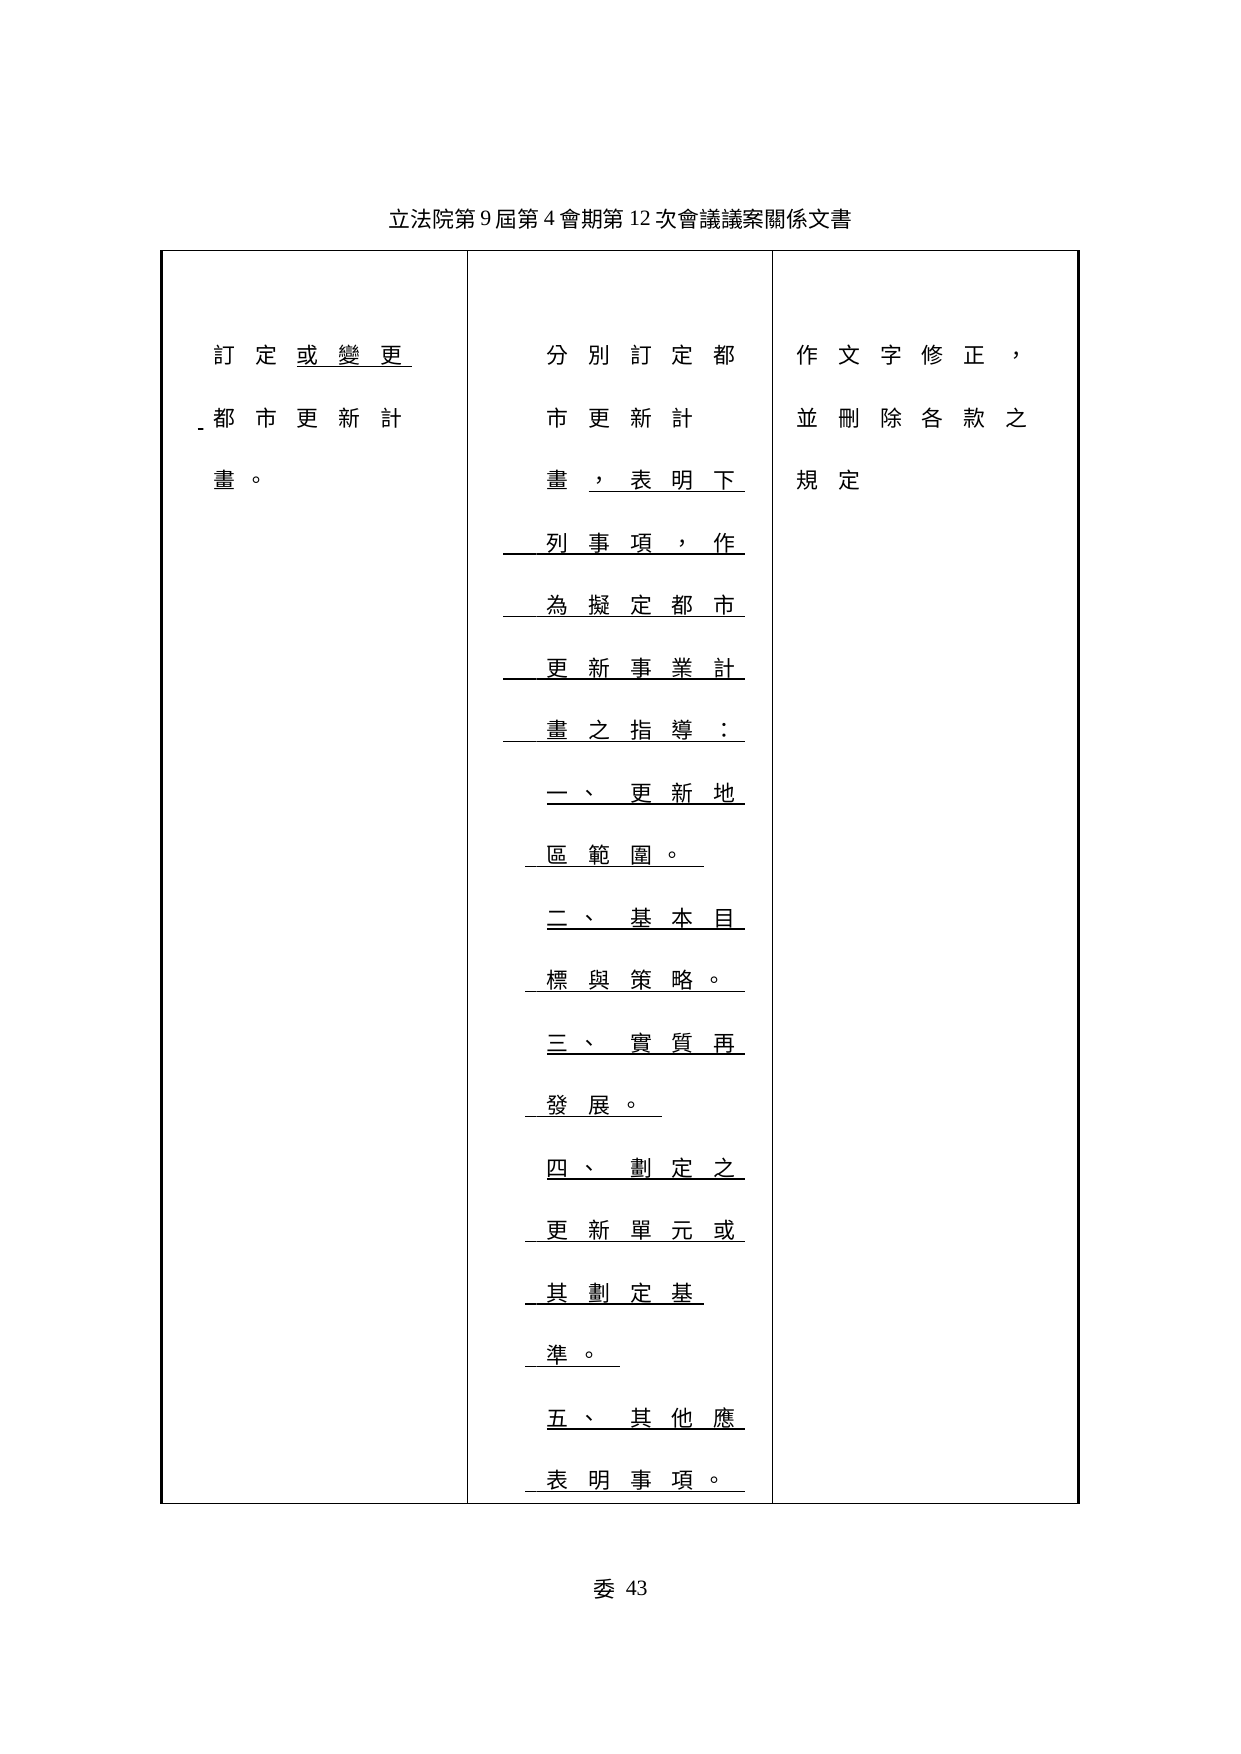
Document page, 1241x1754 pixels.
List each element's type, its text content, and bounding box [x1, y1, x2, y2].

table_cell 作文字修正，並刪除各款之規定 [773, 251, 1077, 1503]
table_cell 分別訂定都市更新計畫，表明下列事項，作為擬定都市更新事業計畫之指導： 一、更新地區範圍。 二、基本目標與策略。 三、實質再發展。 四、劃定之更新單元或其劃定基準。 五、其他應表明事項。 [468, 251, 772, 1503]
table_cell 訂定或變更都市更新計畫。 [163, 251, 467, 1503]
